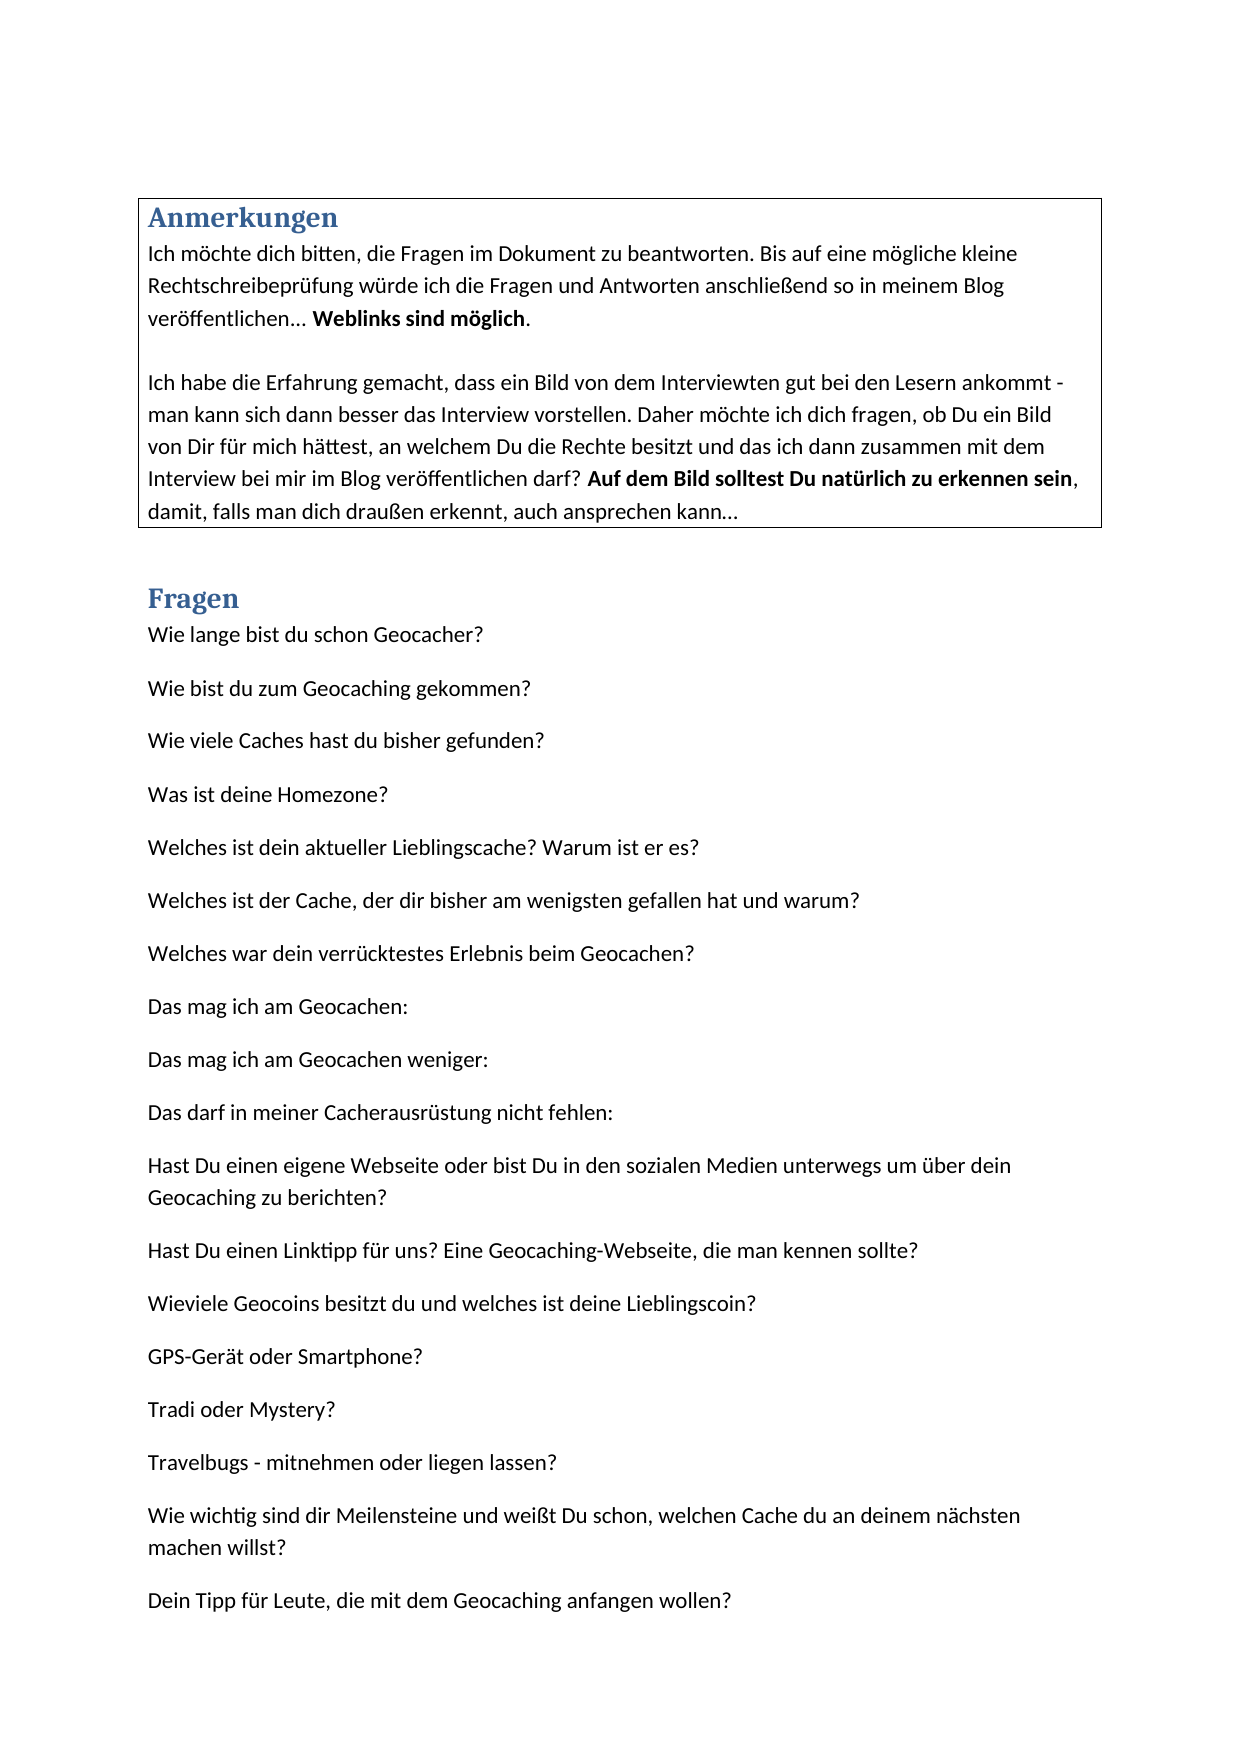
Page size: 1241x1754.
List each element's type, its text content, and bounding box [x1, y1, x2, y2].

text Hast Du einen eigene Webseite oder bist Du in den sozialen Medien unterwegs um über dein Geocaching zu berichten? [148, 1151, 1093, 1211]
text GPS-Gerät oder Smartphone? [148, 1342, 1093, 1370]
text Das mag ich am Geocachen: [148, 992, 1093, 1020]
text Wie lange bist du schon Geocacher? [148, 621, 1093, 649]
text Wie viele Caches hast du bisher gefunden? [148, 727, 1093, 755]
text Travelbugs - mitnehmen oder liegen lassen? [148, 1448, 1093, 1476]
subtitle Fragen [148, 582, 1093, 616]
text Wie bist du zum Geocaching gekommen? [148, 674, 1093, 702]
text Welches war dein verrücktestes Erlebnis beim Geocachen? [148, 939, 1093, 967]
text Welches ist dein aktueller Lieblingscache? Warum ist er es? [148, 833, 1093, 861]
text Was ist deine Homezone? [148, 780, 1093, 808]
text Das darf in meiner Cacherausrüstung nicht fehlen: [148, 1098, 1093, 1126]
subtitle Anmerkungen [139, 199, 1101, 234]
text Ich möchte dich bitten, die Fragen im Dokument zu beantworten. Bis auf eine mögliche kleine Rechtschreibeprüfung würde ich die Fragen und Antworten anschließend so in meinem Blog veröffentlichen... Weblinks sind möglich. Ich habe die Erfahrung gemacht, dass ein Bild von dem Interviewten gut bei den Lesern ankommt - man kann sich dann besser das Interview vorstellen. Daher möchte ich dich fragen, ob Du ein Bild von Dir für mich hättest, an welchem Du die Rechte besitzt und das ich dann zusammen mit dem Interview bei mir im Blog veröffentlichen darf? Auf dem Bild solltest Du natürlich zu erkennen sein, damit, falls man dich draußen erkennt, auch ansprechen kann… [139, 236, 1101, 527]
text Dein Tipp für Leute, die mit dem Geocaching anfangen wollen? [148, 1586, 1093, 1614]
text Wieviele Geocoins besitzt du und welches ist deine Lieblingscoin? [148, 1289, 1093, 1317]
text Welches ist der Cache, der dir bisher am wenigsten gefallen hat und warum? [148, 886, 1093, 914]
text Tradi oder Mystery? [148, 1395, 1093, 1423]
text Hast Du einen Linktipp für uns? Eine Geocaching-Webseite, die man kennen sollte? [148, 1236, 1093, 1264]
text Wie wichtig sind dir Meilensteine und weißt Du schon, welchen Cache du an deinem nächsten machen willst? [148, 1501, 1093, 1561]
text Das mag ich am Geocachen weniger: [148, 1045, 1093, 1073]
